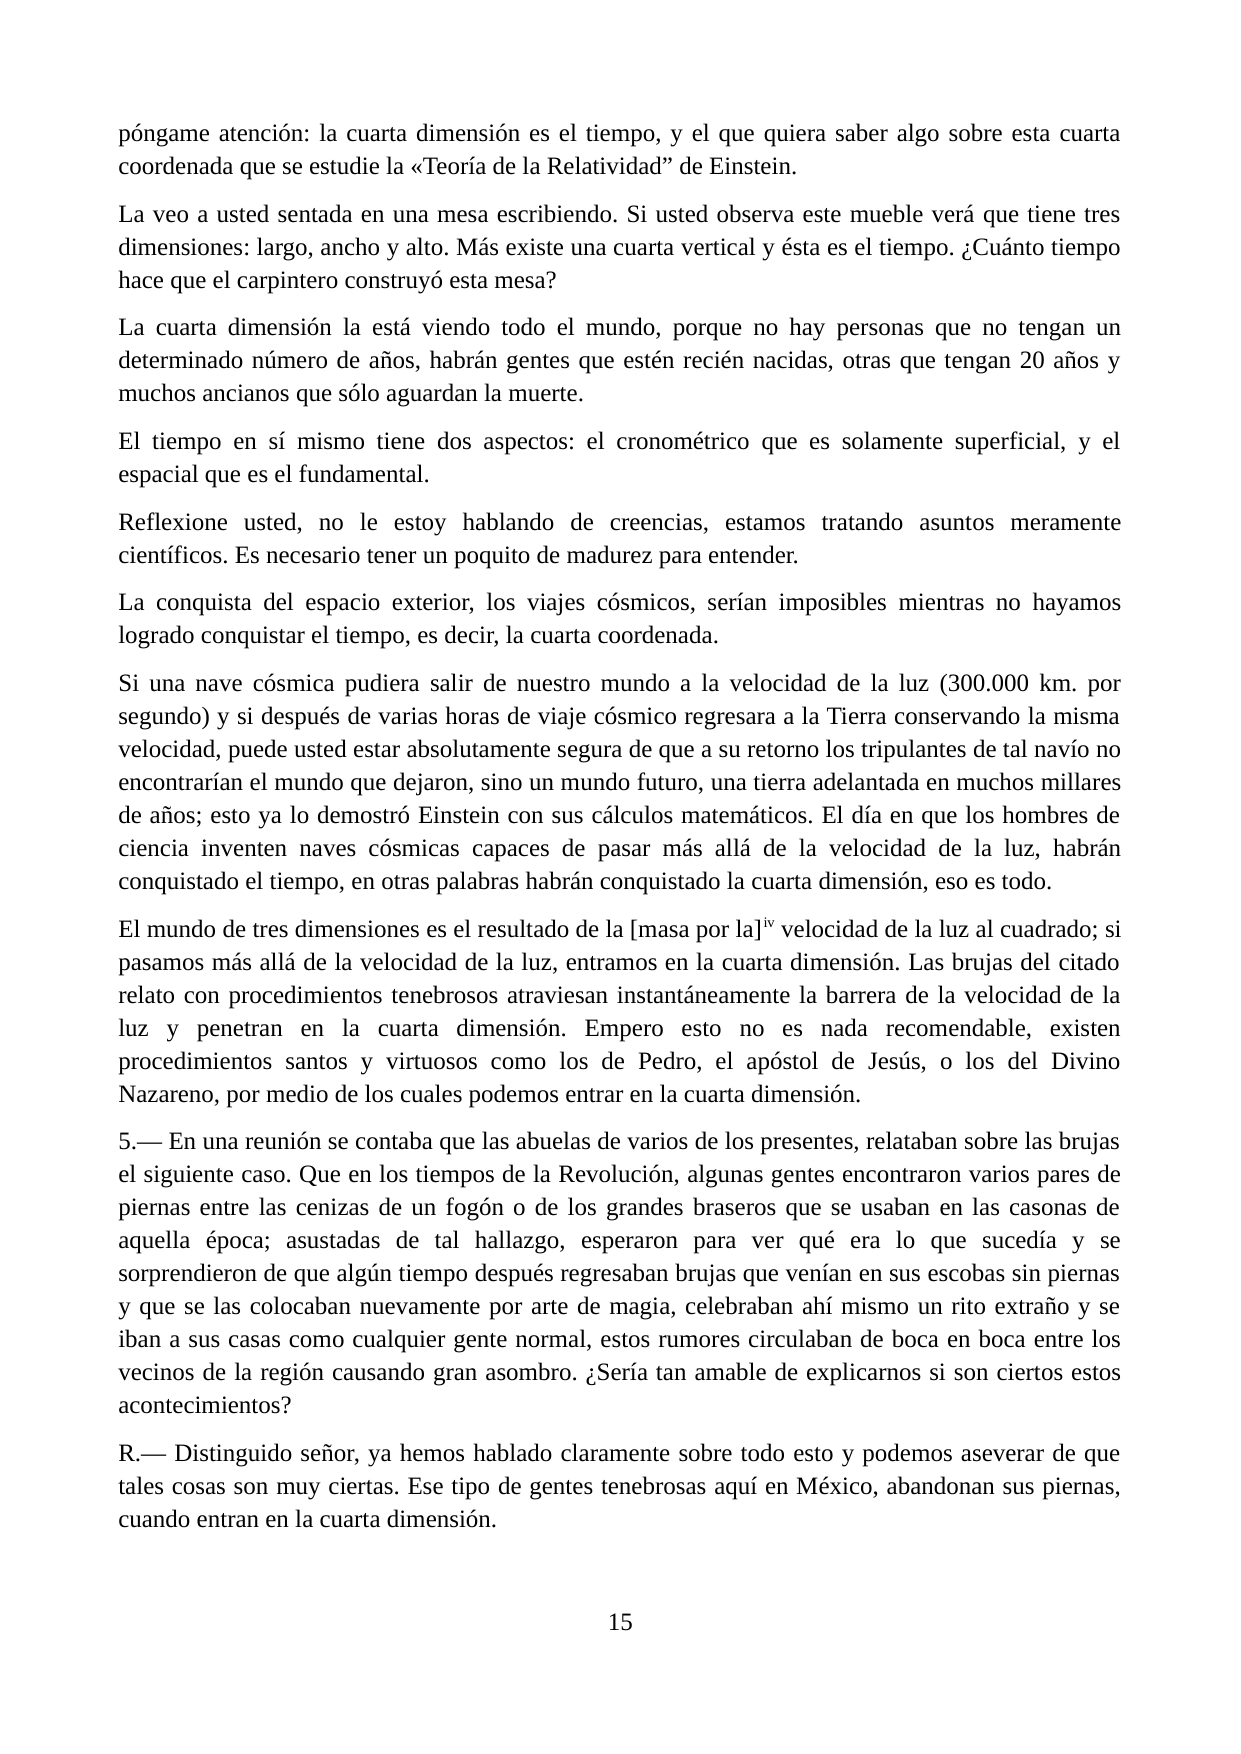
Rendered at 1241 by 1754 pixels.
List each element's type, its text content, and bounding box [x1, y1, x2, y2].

text La veo a usted sentada en una mesa escribiendo. Si usted observa este mueble verá que tiene tres dimensiones: largo, ancho y alto. Más existe una cuarta vertical y ésta es el tiempo. ¿Cuánto tiempo hace que el carpintero construyó esta mesa? [118, 199, 1122, 293]
text Reflexione usted, no le estoy hablando de creencias, estamos tratando asuntos meramente científicos. Es necesario tener un poquito de madurez para entender. [118, 507, 1122, 568]
text La conquista del espacio exterior, los viajes cósmicos, serían imposibles mientras no hayamos logrado conquistar el tiempo, es decir, la cuarta coordenada. [118, 587, 1122, 649]
text R.— Distinguido señor, ya hemos hablado claramente sobre todo esto y podemos aseverar de que tales cosas son muy ciertas. Ese tipo de gentes tenebrosas aquí en México, abandonan sus piernas, cuando entran en la cuarta dimensión. [118, 1438, 1122, 1533]
text 5.— En una reunión se contaba que las abuelas de varios de los presentes, relataban sobre las brujas el siguiente caso. Que en los tiempos de la Revolución, algunas gentes encontraron varios pares de piernas entre las cenizas de un fogón o de los grandes braseros que se usaban en las casonas de aquella época; asustadas de tal hallazgo, esperaron para ver qué era lo que sucedía y se sorprendieron de que algún tiempo después regresaban brujas que venían en sus escobas sin piernas y que se las colocaban nuevamente por arte de magia, celebraban ahí mismo un rito extraño y se iban a sus casas como cualquier gente normal, estos rumores circulaban de boca en boca entre los vecinos de la región causando gran asombro. ¿Sería tan amable de explicarnos si son ciertos estos acontecimientos? [118, 1126, 1122, 1419]
text Si una nave cósmica pudiera salir de nuestro mundo a la velocidad de la luz (300.000 km. por segundo) y si después de varias horas de viaje cósmico regresara a la Tierra conservando la misma velocidad, puede usted estar absolutamente segura de que a su retorno los tripulantes de tal navío no encontrarían el mundo que dejaron, sino un mundo futuro, una tierra adelantada en muchos millares de años; esto ya lo demostró Einstein con sus cálculos matemáticos. El día en que los hombres de ciencia inventen naves cósmicas capaces de pasar más allá de la velocidad de la luz, habrán conquistado el tiempo, en otras palabras habrán conquistado la cuarta dimensión, eso es todo. [118, 668, 1122, 895]
text El tiempo en sí mismo tiene dos aspectos: el cronométrico que es solamente superficial, y el espacial que es el fundamental. [118, 426, 1122, 488]
text póngame atención: la cuarta dimensión es el tiempo, y el que quiera saber algo sobre esta cuarta coordenada que se estudie la «Teoría de la Relatividad” de Einstein. [118, 118, 1122, 180]
text El mundo de tres dimensiones es el resultado de la [masa por la] velocidad de la luz al cuadrado; si pasamos más allá de la velocidad de la luz, entramos en la cuarta dimensión. Las brujas del citado relato con procedimientos tenebrosos atraviesan instantáneamente la barrera de la velocidad de la luz y penetran en la cuarta dimensión. Empero esto no es nada recomendable, existen procedimientos santos y virtuosos como los de Pedro, el apóstol de Jesús, o los del Divino Nazareno, por medio de los cuales podemos entrar en la cuarta dimensión. [118, 914, 1122, 1107]
text La cuarta dimensión la está viendo todo el mundo, porque no hay personas que no tengan un determinado número de años, habrán gentes que estén recién nacidas, otras que tengan 20 años y muchos ancianos que sólo aguardan la muerte. [118, 312, 1122, 407]
